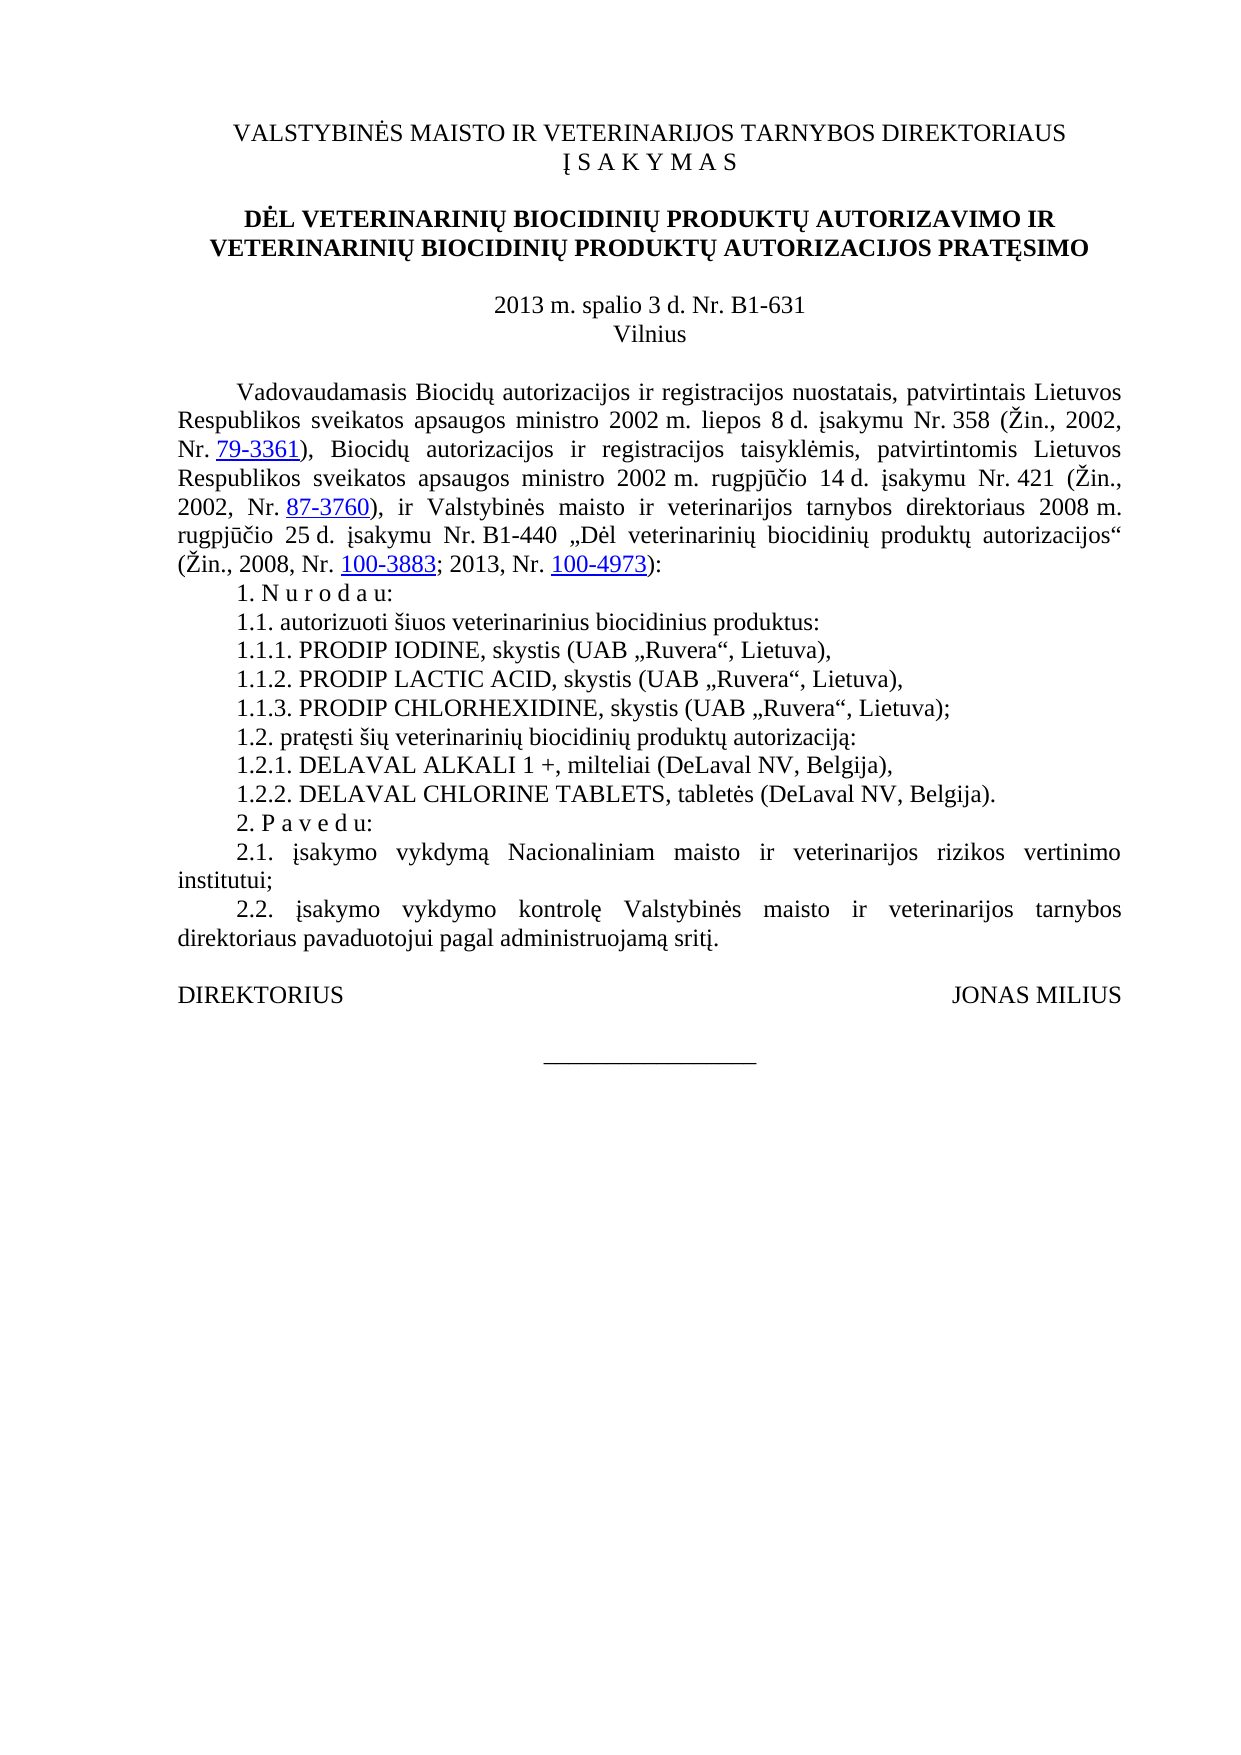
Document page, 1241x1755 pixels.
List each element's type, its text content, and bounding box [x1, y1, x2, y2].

text 1.2.2. DELAVAL CHLORINE TABLETS, tabletės (DeLaval NV, Belgija). [177, 779, 1122, 808]
text 1.1. autorizuoti šiuos veterinarinius biocidinius produktus: [177, 607, 1122, 636]
text 2. P a v e d u: [177, 808, 1122, 837]
text 1.1.1. PRODIP IODINE, skystis (UAB „Ruvera“, Lietuva), [177, 636, 1122, 664]
text 1.1.3. PRODIP CHLORHEXIDINE, skystis (UAB „Ruvera“, Lietuva); [177, 693, 1122, 722]
text DĖL veterinarinIŲ biocidINIŲ PRODUKTŲ autorizaVIMO ir VETERINARINIŲ BIOCIDINIŲ produktų AUTORIZACIJOS PRATĘSIMO [177, 204, 1122, 262]
text Į S A K Y M A S [177, 147, 1122, 176]
text 2.1. įsakymo vykdymą Nacionaliniam maisto ir veterinarijos rizikos vertinimo institutui; [177, 837, 1122, 894]
text Vadovaudamasis Biocidų autorizacijos ir registracijos nuostatais, patvirtintais Lietuvos Respublikos sveikatos apsaugos ministro 2002 m. liepos 8 d. įsakymu Nr. 358 (Žin., 2002, Nr. 79-3361), Biocidų autorizacijos ir registracijos taisyklėmis, patvirtintomis Lietuvos Respublikos sveikatos apsaugos ministro 2002 m. rugpjūčio 14 d. įsakymu Nr. 421 (Žin., 2002, Nr. 87-3760), ir Valstybinės maisto ir veterinarijos tarnybos direktoriaus 2008 m. rugpjūčio 25 d. įsakymu Nr. B1-440 „Dėl veterinarinių biocidinių produktų autorizacijos“ (Žin., 2008, Nr. 100-3883; 2013, Nr. 100-4973): [177, 377, 1122, 578]
text Vilnius [177, 319, 1122, 348]
text 1.1.2. PRODIP LACTIC ACID, skystis (UAB „Ruvera“, Lietuva), [177, 664, 1122, 693]
text VALSTYBINĖS MAISTO IR VETERINARIJOS TARNYBOS DIREKTORIAUS [177, 118, 1122, 147]
text Direktorius Jonas Milius [177, 981, 1122, 1009]
text _________________ [177, 1038, 1122, 1067]
text 1.2.1. DELAVAL ALKALI 1 +, milteliai (DeLaval NV, Belgija), [177, 751, 1122, 779]
text 2013 m. spalio 3 d. Nr. B1-631 [177, 291, 1122, 319]
text 2.2. įsakymo vykdymo kontrolę Valstybinės maisto ir veterinarijos tarnybos direktoriaus pavaduotojui pagal administruojamą sritį. [177, 894, 1122, 952]
text 1. N u r o d a u: [177, 578, 1122, 607]
text 1.2. pratęsti šių veterinarinių biocidinių produktų autorizaciją: [177, 722, 1122, 751]
